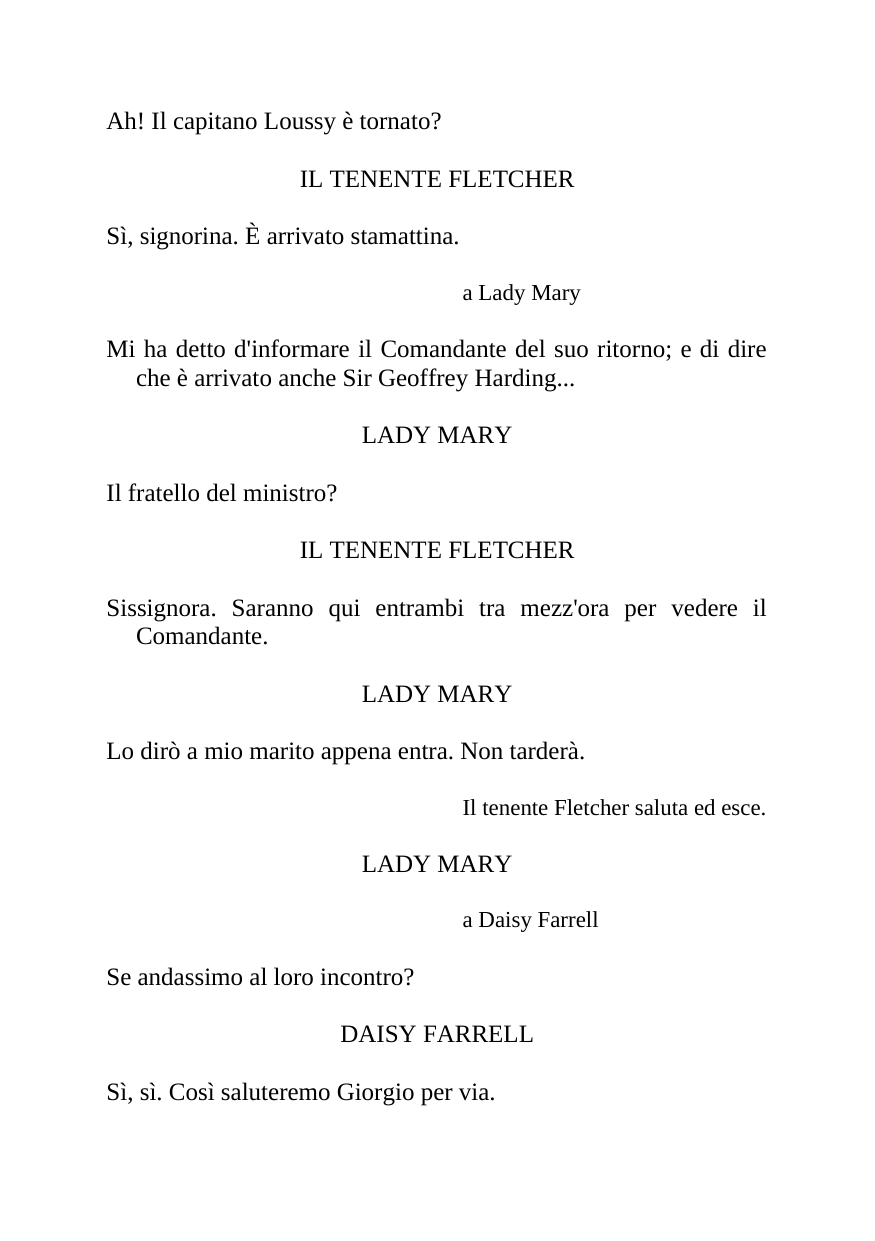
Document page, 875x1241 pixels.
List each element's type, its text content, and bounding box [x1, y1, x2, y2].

text a Daisy Farrell [462, 906, 768, 933]
text Il tenente Fletcher saluta ed esce. [462, 794, 768, 820]
text Sissignora. Saranno qui entrambi tra mezz'ora per vedere il Comandante. [106, 593, 768, 650]
text a Lady Mary [462, 279, 768, 305]
text IL TENENTE FLETCHER [106, 164, 768, 192]
text Lo dirò a mio marito appena entra. Non tarderà. [106, 736, 768, 765]
text Sì, signorina. È arrivato stamattina. [106, 221, 768, 250]
text Sì, sì. Così saluteremo Giorgio per via. [106, 1077, 768, 1105]
text DAISY FARRELL [106, 1019, 768, 1048]
text Se andassimo al loro incontro? [106, 962, 768, 990]
text LADY MARY [106, 849, 768, 878]
text LADY MARY [106, 679, 768, 708]
text IL TENENTE FLETCHER [106, 535, 768, 564]
text Mi ha detto d'informare il Comandante del suo ritorno; e di dire che è arrivato anche Sir Geoffrey Harding... [106, 334, 768, 391]
text Il fratello del ministro? [106, 478, 768, 506]
text LADY MARY [106, 420, 768, 449]
text Ah! Il capitano Loussy è tornato? [106, 106, 768, 135]
